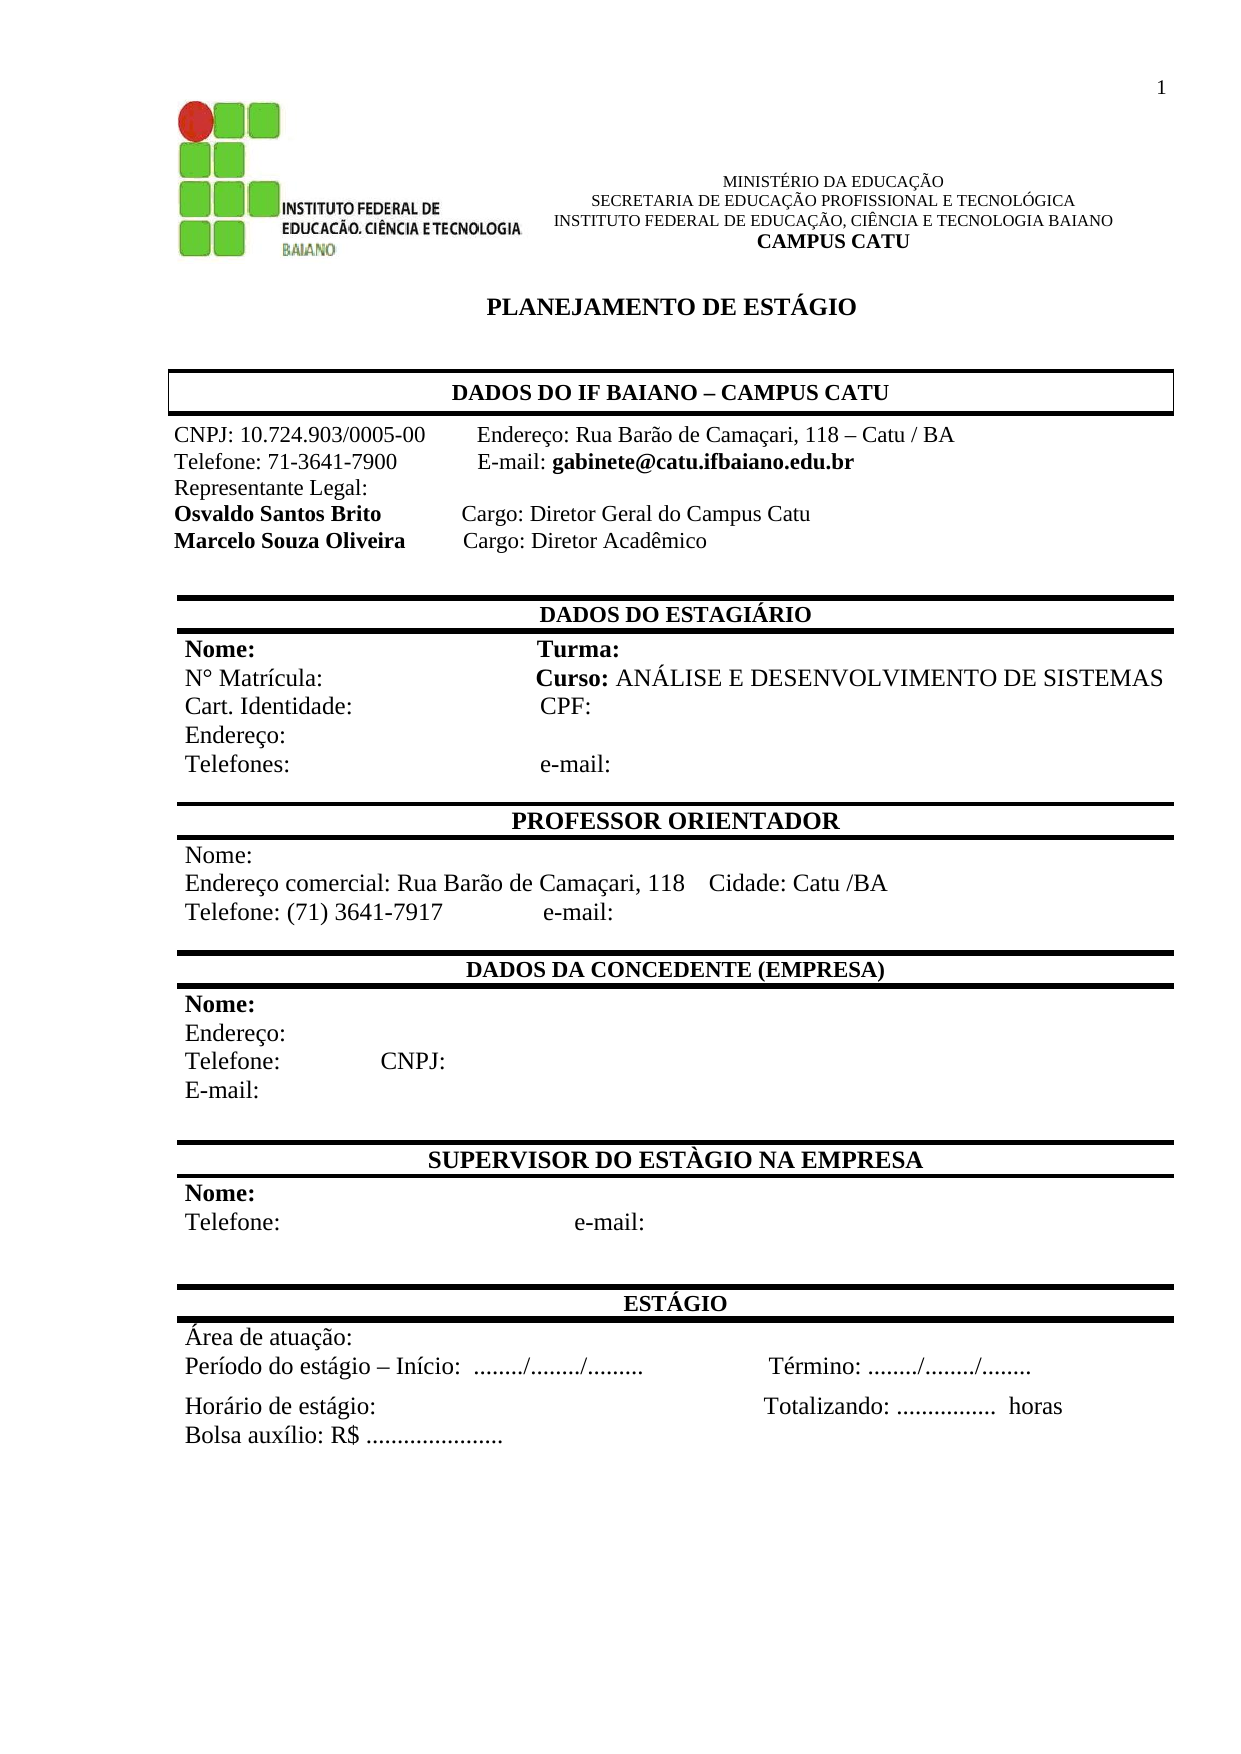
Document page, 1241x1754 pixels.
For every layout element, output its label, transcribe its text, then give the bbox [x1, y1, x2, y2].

table_cell CNPJ: 10.724.903/0005-00 Endereço: Rua Barão de Camaçari, 118 – Catu / BA Telefone: 71-3641-7900 E-mail: gabinete@catu.ifbaiano.edu.br Representante Legal: Osvaldo Santos Brito Cargo: Diretor Geral do Campus Catu Marcelo Souza Oliveira Cargo: Diretor Acadêmico [168, 416, 1168, 559]
table_cell Período do estágio – Início: ......../......../......... Término: ......../......../........ [177, 1351, 1174, 1391]
table_cell Endereço: [177, 1018, 1174, 1046]
table_cell Telefone: (71) 3641-7917 e-mail: [177, 897, 1174, 926]
table_cell Nome: Turma: [177, 634, 1174, 663]
table_cell E-mail: [177, 1075, 1174, 1104]
table_cell [1168, 416, 1173, 559]
table_cell Cart. Identidade: CPF: [177, 691, 1174, 720]
table_cell Nome: [177, 840, 1174, 868]
table_cell Endereço comercial: Rua Barão de Camaçari, 118 [177, 869, 701, 897]
table_cell Telefone: e-mail: [177, 1207, 1174, 1248]
table_header DADOS DA CONCEDENTE (EMPRESA) [177, 956, 1174, 983]
table_header PROFESSOR ORIENTADOR [177, 806, 1174, 835]
table_cell Nome: [177, 989, 1174, 1018]
table_cell Telefone: CNPJ: [177, 1046, 1174, 1075]
table_header DADOS DO ESTAGIÁRIO [177, 601, 1174, 628]
table_header ESTÁGIO [177, 1290, 1174, 1316]
text PLANEJAMENTO DE ESTÁGIO [177, 292, 1166, 321]
table_cell Área de atuação: [177, 1323, 1174, 1351]
table_cell Bolsa auxílio: R$ ...................... [177, 1420, 1174, 1449]
table_cell Endereço: [177, 720, 1174, 749]
text CAMPUS CATU [533, 229, 1133, 253]
table_header SUPERVISOR DO ESTÀGIO NA EMPRESA [177, 1145, 1174, 1173]
table_cell Cidade: Catu /BA [701, 869, 1174, 897]
text SECRETARIA DE EDUCAÇÃO PROFISSIONAL E TECNOLÓGICA [533, 191, 1133, 210]
table_cell Horário de estágio: Totalizando: ................ horas [177, 1391, 1174, 1420]
text INSTITUTO FEDERAL DE EDUCAÇÃO, CIÊNCIA E TECNOLOGIA BAIANO [533, 210, 1133, 229]
table_header DADOS DO IF BAIANO – CAMPUS CATU [169, 373, 1173, 411]
table_cell Nome: [177, 1178, 1174, 1207]
table_cell N° Matrícula: Curso: ANÁLISE E DESENVOLVIMENTO DE SISTEMAS [177, 663, 1174, 691]
table_cell Telefones: e-mail: [177, 749, 1174, 778]
text MINISTÉRIO DA EDUCAÇÃO [533, 172, 1133, 191]
